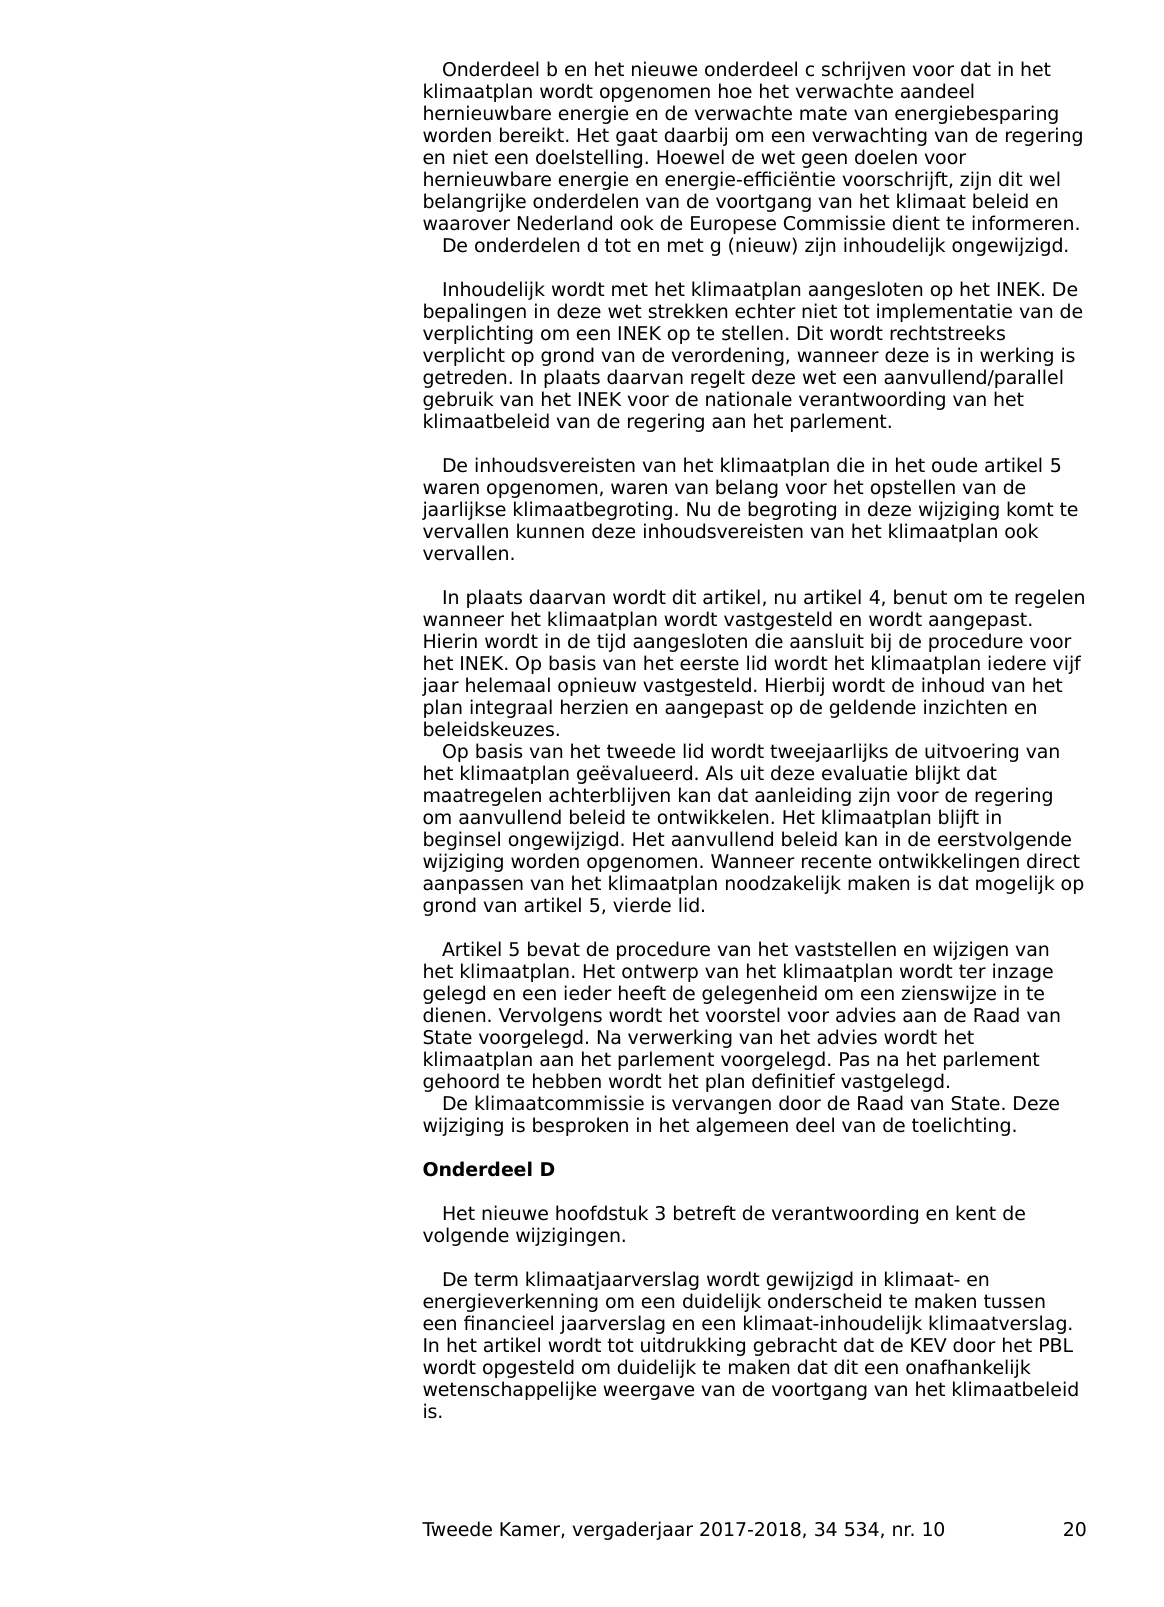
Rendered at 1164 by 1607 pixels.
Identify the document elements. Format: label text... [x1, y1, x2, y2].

text Het nieuwe hoofdstuk 3 betreft de verantwoording en kent de volgende wijzigingen. [422, 1203, 1087, 1247]
text In plaats daarvan wordt dit artikel, nu artikel 4, benut om te regelen wanneer het klimaatplan wordt vastgesteld en wordt aangepast. Hierin wordt in de tijd aangesloten die aansluit bij de procedure voor het INEK. Op basis van het eerste lid wordt het klimaatplan iedere vijf jaar helemaal opnieuw vastgesteld. Hierbij wordt de inhoud van het plan integraal herzien en aangepast op de geldende inzichten en beleidskeuzes. [422, 587, 1087, 741]
text De klimaatcommissie is vervangen door de Raad van State. Deze wijziging is besproken in het algemeen deel van de toelichting. [422, 1093, 1087, 1137]
text De onderdelen d tot en met g (nieuw) zijn inhoudelijk ongewijzigd. [422, 235, 1087, 257]
text De inhoudsvereisten van het klimaatplan die in het oude artikel 5 waren opgenomen, waren van belang voor het opstellen van de jaarlijkse klimaatbegroting. Nu de begroting in deze wijziging komt te vervallen kunnen deze inhoudsvereisten van het klimaatplan ook vervallen. [422, 455, 1087, 565]
text De term klimaatjaarverslag wordt gewijzigd in klimaat- en energieverkenning om een duidelijk onderscheid te maken tussen een financieel jaarverslag en een klimaat-inhoudelijk klimaatverslag. In het artikel wordt tot uitdrukking gebracht dat de KEV door het PBL wordt opgesteld om duidelijk te maken dat dit een onafhankelijk wetenschappelijke weergave van de voortgang van het klimaatbeleid is. [422, 1269, 1087, 1423]
text Inhoudelijk wordt met het klimaatplan aangesloten op het INEK. De bepalingen in deze wet strekken echter niet tot implementatie van de verplichting om een INEK op te stellen. Dit wordt rechtstreeks verplicht op grond van de verordening, wanneer deze is in werking is getreden. In plaats daarvan regelt deze wet een aanvullend/parallel gebruik van het INEK voor de nationale verantwoording van het klimaatbeleid van de regering aan het parlement. [422, 279, 1087, 433]
text Op basis van het tweede lid wordt tweejaarlijks de uitvoering van het klimaatplan geëvalueerd. Als uit deze evaluatie blijkt dat maatregelen achterblijven kan dat aanleiding zijn voor de regering om aanvullend beleid te ontwikkelen. Het klimaatplan blijft in beginsel ongewijzigd. Het aanvullend beleid kan in de eerstvolgende wijziging worden opgenomen. Wanneer recente ontwikkelingen direct aanpassen van het klimaatplan noodzakelijk maken is dat mogelijk op grond van artikel 5, vierde lid. [422, 741, 1087, 917]
subtitle Onderdeel D [422, 1159, 1087, 1181]
text Onderdeel b en het nieuwe onderdeel c schrijven voor dat in het klimaatplan wordt opgenomen hoe het verwachte aandeel hernieuwbare energie en de verwachte mate van energiebesparing worden bereikt. Het gaat daarbij om een verwachting van de regering en niet een doelstelling. Hoewel de wet geen doelen voor hernieuwbare energie en energie-efficiëntie voorschrijft, zijn dit wel belangrijke onderdelen van de voortgang van het klimaat beleid en waarover Nederland ook de Europese Commissie dient te informeren. [422, 59, 1087, 235]
text Artikel 5 bevat de procedure van het vaststellen en wijzigen van het klimaatplan. Het ontwerp van het klimaatplan wordt ter inzage gelegd en een ieder heeft de gelegenheid om een zienswijze in te dienen. Vervolgens wordt het voorstel voor advies aan de Raad van State voorgelegd. Na verwerking van het advies wordt het klimaatplan aan het parlement voorgelegd. Pas na het parlement gehoord te hebben wordt het plan definitief vastgelegd. [422, 939, 1087, 1093]
